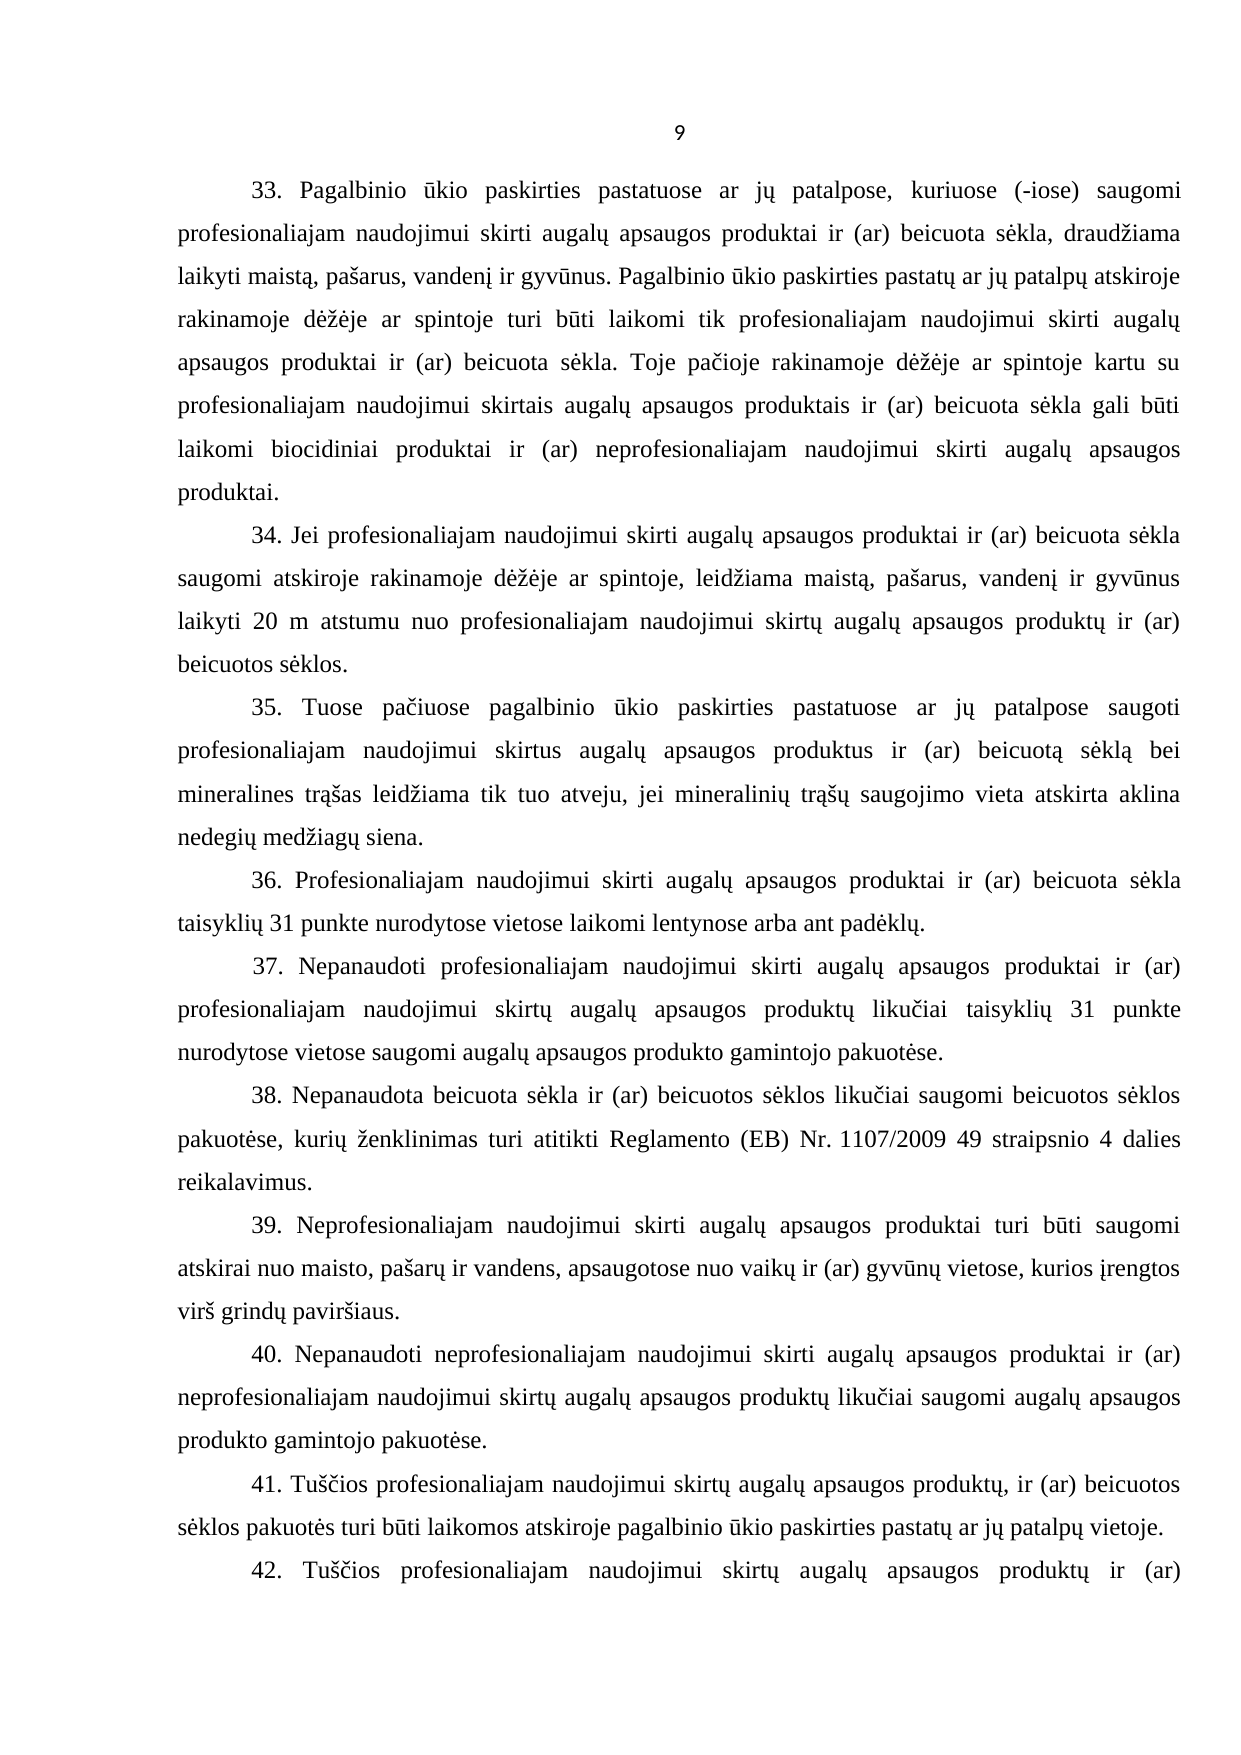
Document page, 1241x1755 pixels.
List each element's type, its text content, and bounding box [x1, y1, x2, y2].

text 41. Tuščios profesionaliajam naudojimui skirtų augalų apsaugos produktų, ir (ar) beicuotos sėklos pakuotės turi būti laikomos atskiroje pagalbinio ūkio paskirties pastatų ar jų patalpų vietoje. [177, 1469, 1181, 1541]
text 38. Nepanaudota beicuota sėkla ir (ar) beicuotos sėklos likučiai saugomi beicuotos sėklos pakuotėse, kurių ženklinimas turi atitikti Reglamento (EB) Nr. 1107/2009 49 straipsnio 4 dalies reikalavimus. [177, 1081, 1181, 1196]
text 36. Profesionaliajam naudojimui skirti augalų apsaugos produktai ir (ar) beicuota sėkla taisyklių 31 punkte nurodytose vietose laikomi lentynose arba ant padėklų. [177, 865, 1181, 937]
text 42. Tuščios profesionaliajam naudojimui skirtų augalų apsaugos produktų ir (ar) [177, 1555, 1181, 1584]
text 37. Nepanaudoti profesionaliajam naudojimui skirti augalų apsaugos produktai ir (ar) profesionaliajam naudojimui skirtų augalų apsaugos produktų likučiai taisyklių 31 punkte nurodytose vietose saugomi augalų apsaugos produkto gamintojo pakuotėse. [177, 951, 1181, 1066]
text 39. Neprofesionaliajam naudojimui skirti augalų apsaugos produktai turi būti saugomi atskirai nuo maisto, pašarų ir vandens, apsaugotose nuo vaikų ir (ar) gyvūnų vietose, kurios įrengtos virš grindų paviršiaus. [177, 1210, 1181, 1325]
text 35. Tuose pačiuose pagalbinio ūkio paskirties pastatuose ar jų patalpose saugoti profesionaliajam naudojimui skirtus augalų apsaugos produktus ir (ar) beicuotą sėklą bei mineralines trąšas leidžiama tik tuo atveju, jei mineralinių trąšų saugojimo vieta atskirta aklina nedegių medžiagų siena. [177, 692, 1181, 851]
text 34. Jei profesionaliajam naudojimui skirti augalų apsaugos produktai ir (ar) beicuota sėkla saugomi atskiroje rakinamoje dėžėje ar spintoje, leidžiama maistą, pašarus, vandenį ir gyvūnus laikyti 20 m atstumu nuo profesionaliajam naudojimui skirtų augalų apsaugos produktų ir (ar) beicuotos sėklos. [177, 520, 1181, 678]
text 40. Nepanaudoti neprofesionaliajam naudojimui skirti augalų apsaugos produktai ir (ar) neprofesionaliajam naudojimui skirtų augalų apsaugos produktų likučiai saugomi augalų apsaugos produkto gamintojo pakuotėse. [177, 1339, 1181, 1454]
text 33. Pagalbinio ūkio paskirties pastatuose ar jų patalpose, kuriuose (-iose) saugomi profesionaliajam naudojimui skirti augalų apsaugos produktai ir (ar) beicuota sėkla, draudžiama laikyti maistą, pašarus, vandenį ir gyvūnus. Pagalbinio ūkio paskirties pastatų ar jų patalpų atskiroje rakinamoje dėžėje ar spintoje turi būti laikomi tik profesionaliajam naudojimui skirti augalų apsaugos produktai ir (ar) beicuota sėkla. Toje pačioje rakinamoje dėžėje ar spintoje kartu su profesionaliajam naudojimui skirtais augalų apsaugos produktais ir (ar) beicuota sėkla gali būti laikomi biocidiniai produktai ir (ar) neprofesionaliajam naudojimui skirti augalų apsaugos produktai. [177, 175, 1181, 506]
